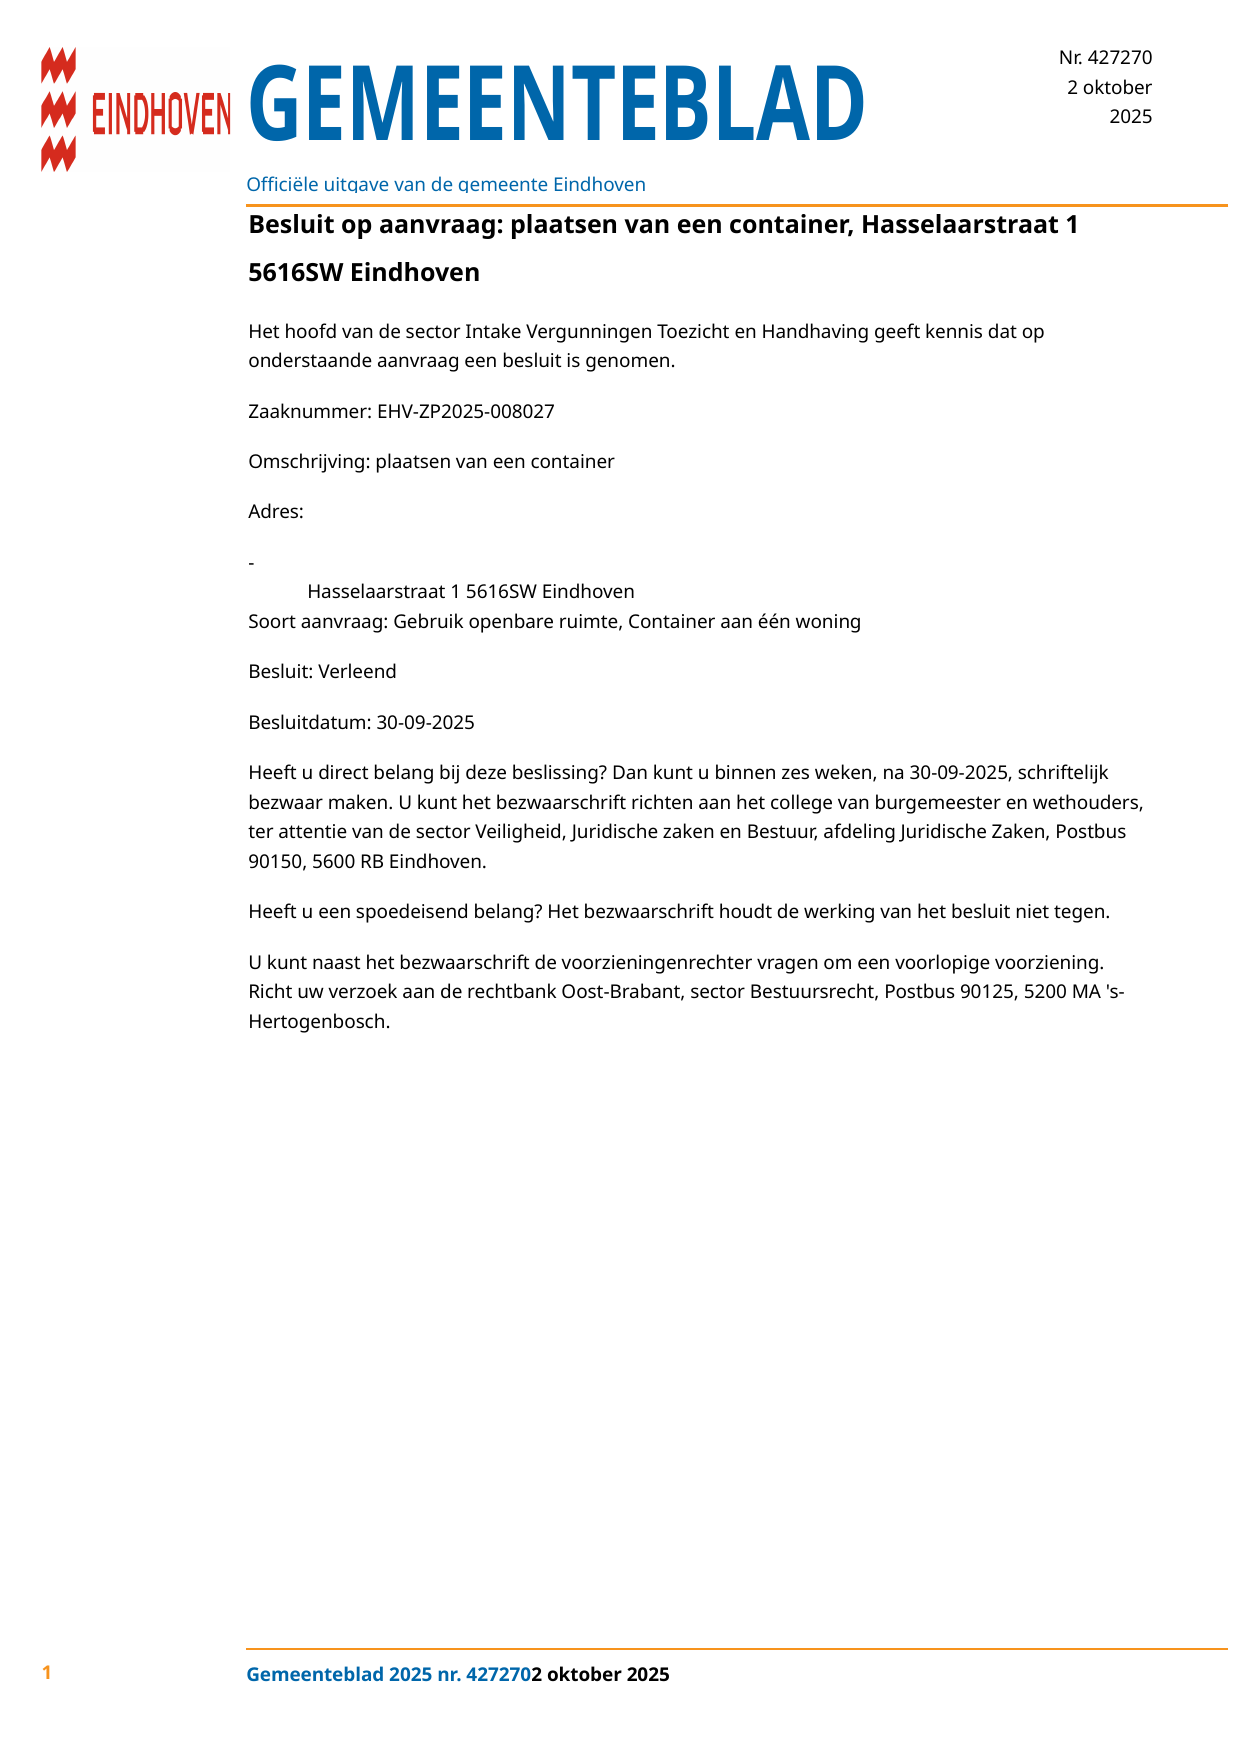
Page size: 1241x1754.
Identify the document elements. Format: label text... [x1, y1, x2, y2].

picture [41, 47, 231, 172]
text Zaaknummer: EHV-ZP2025-008027 [248, 398, 1152, 424]
text Besluit op aanvraag: plaatsen van een container, Hasselaarstraat 1 5616SW Eindhoven [248, 207, 1152, 288]
text Adres: [248, 499, 1152, 524]
text U kunt naast het bezwaarschrift de voorzieningenrechter vragen om een voorlopige voorziening. Richt uw verzoek aan de rechtbank Oost-Brabant, sector Bestuursrecht, Postbus 90125, 5200 MA 's-Hertogenbosch. [248, 949, 1152, 1034]
list Hasselaarstraat 1 5616SW Eindhoven [248, 579, 1152, 604]
text Heeft u direct belang bij deze beslissing? Dan kunt u binnen zes weken, na 30-09-2025, schriftelijk bezwaar maken. U kunt het bezwaarschrift richten aan het college van burgemeester en wethouders, ter attentie van de sector Veiligheid, Juridische zaken en Bestuur, afdeling Juridische Zaken, Postbus 90150, 5600 RB Eindhoven. [248, 759, 1152, 874]
text Omschrijving: plaatsen van een container [248, 448, 1152, 474]
text Besluitdatum: 30-09-2025 [248, 709, 1152, 735]
text Het hoofd van de sector Intake Vergunningen Toezicht en Handhaving geeft kennis dat op onderstaande aanvraag een besluit is genomen. [248, 318, 1152, 373]
text Besluit: Verleend [248, 659, 1152, 684]
text Soort aanvraag: Gebruik openbare ruimte, Container aan één woning [248, 608, 1152, 634]
text Heeft u een spoedeisend belang? Het bezwaarschrift houdt de werking van het besluit niet tegen. [248, 899, 1152, 924]
